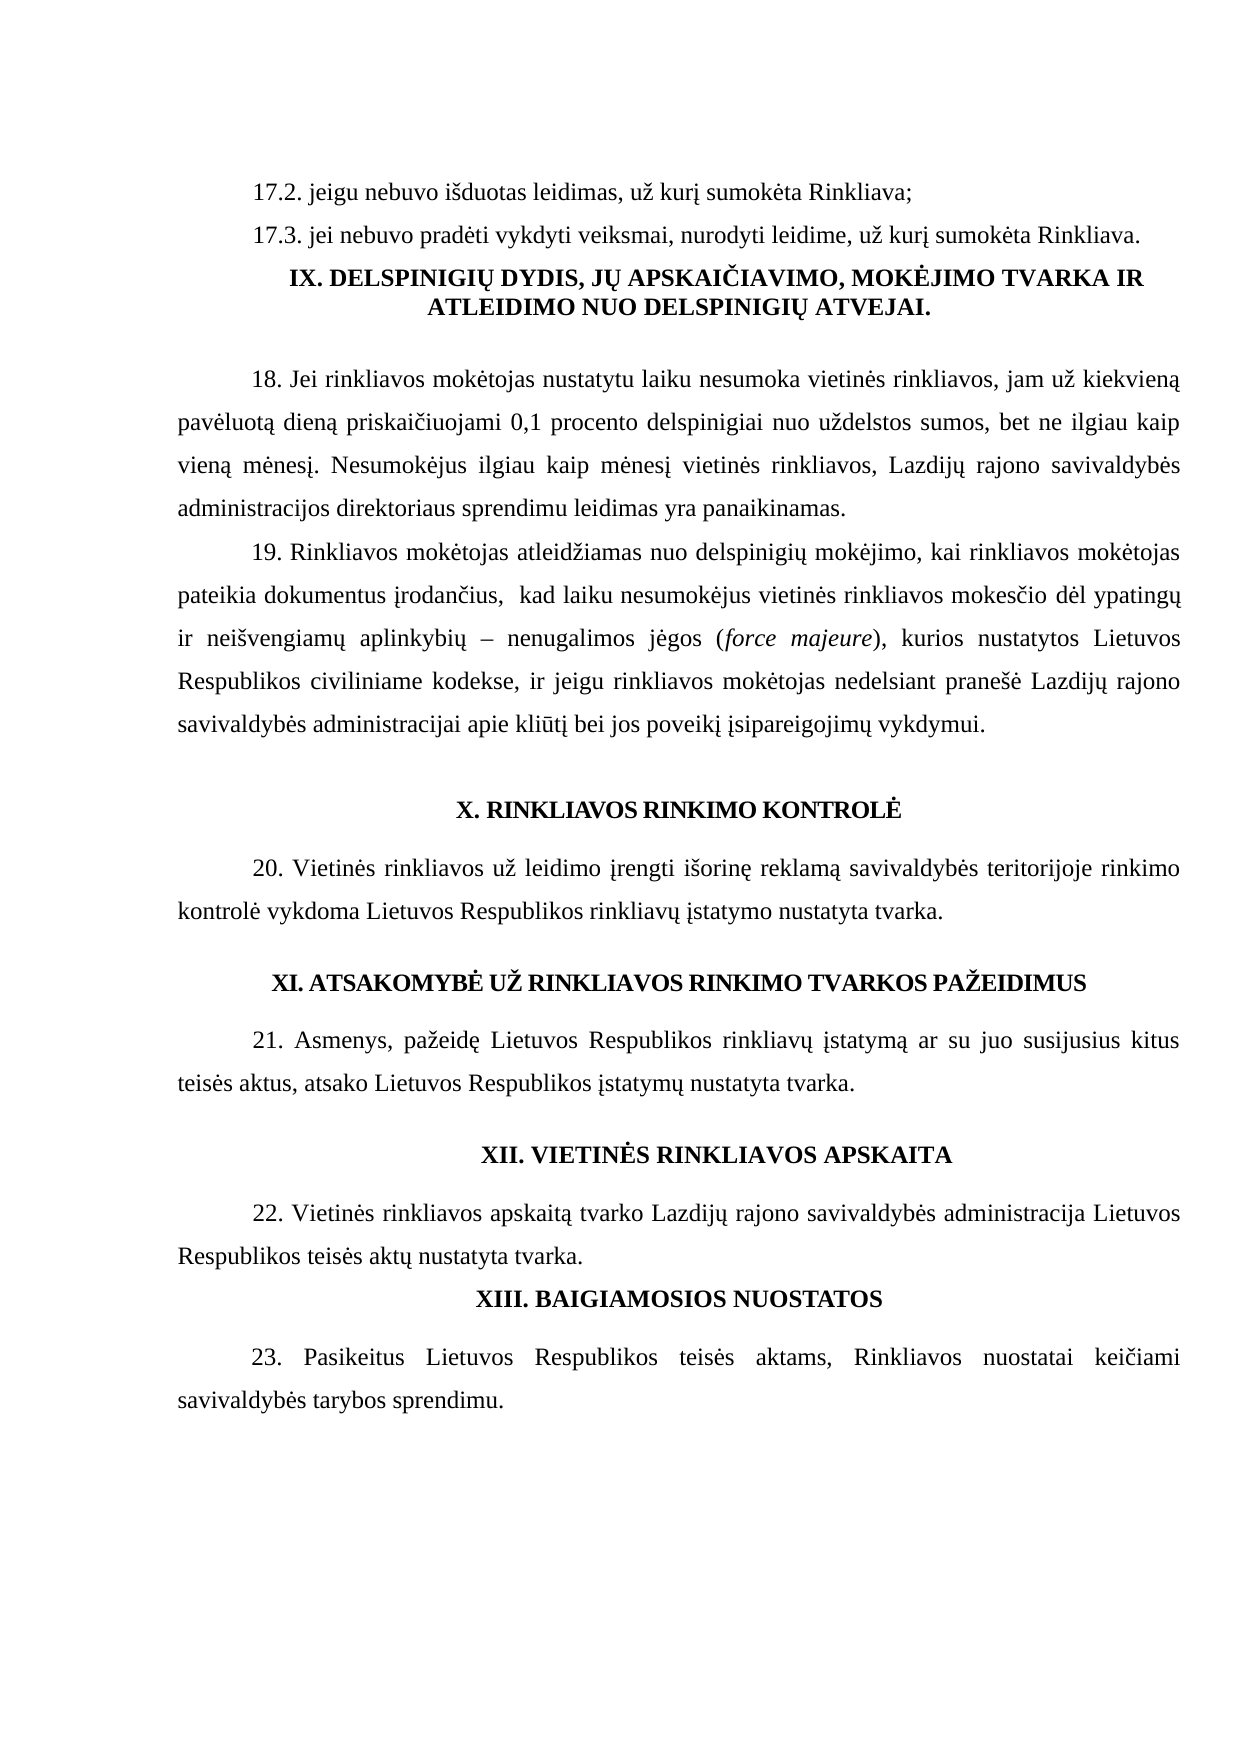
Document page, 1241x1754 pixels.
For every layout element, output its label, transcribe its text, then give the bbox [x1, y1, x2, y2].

text 19. Rinkliavos mokėtojas atleidžiamas nuo delspinigių mokėjimo, kai rinkliavos mokėtojas pateikia dokumentus įrodančius, kad laiku nesumokėjus vietinės rinkliavos mokesčio dėl ypatingų ir neišvengiamų aplinkybių – nenugalimos jėgos (force majeure), kurios nustatytos Lietuvos Respublikos civiliniame kodekse, ir jeigu rinkliavos mokėtojas nedelsiant pranešė Lazdijų rajono savivaldybės administracijai apie kliūtį bei jos poveikį įsipareigojimų vykdymui. [177, 537, 1181, 738]
text XI. ATSAKOMYBĖ UŽ RINKLIAVOS RINKIMO TVARKOS PAŽEIDIMUS [177, 968, 1181, 997]
text X. RINKLIAVOS RINKIMO KONTROLĖ [177, 795, 1181, 824]
text 17.3. jei nebuvo pradėti vykdyti veiksmai, nurodyti leidime, už kurį sumokėta Rinkliava. [177, 220, 1181, 249]
text 22. Vietinės rinkliavos apskaitą tvarko Lazdijų rajono savivaldybės administracija Lietuvos Respublikos teisės aktų nustatyta tvarka. [177, 1198, 1181, 1270]
text XII. VIETINĖS RINKLIAVOS APSKAITA [177, 1140, 1181, 1169]
text 21. Asmenys, pažeidę Lietuvos Respublikos rinkliavų įstatymą ar su juo susijusius kitus teisės aktus, atsako Lietuvos Respublikos įstatymų nustatyta tvarka. [177, 1025, 1181, 1097]
text 18. Jei rinkliavos mokėtojas nustatytu laiku nesumoka vietinės rinkliavos, jam už kiekvieną pavėluotą dieną priskaičiuojami 0,1 procento delspinigiai nuo uždelstos sumos, bet ne ilgiau kaip vieną mėnesį. Nesumokėjus ilgiau kaip mėnesį vietinės rinkliavos, Lazdijų rajono savivaldybės administracijos direktoriaus sprendimu leidimas yra panaikinamas. [177, 364, 1181, 522]
text IX. DELSPINIGIŲ DYDIS, JŲ APSKAIČIAVIMO, MOKĖJIMO TVARKA IR ATLEIDIMO NUO DELSPINIGIŲ ATVEJAI. [177, 263, 1181, 321]
text XIII. BAIGIAMOSIOS NUOSTATOS [177, 1284, 1181, 1313]
text 23. Pasikeitus Lietuvos Respublikos teisės aktams, Rinkliavos nuostatai keičiami savivaldybės tarybos sprendimu. [177, 1342, 1181, 1413]
text 17.2. jeigu nebuvo išduotas leidimas, už kurį sumokėta Rinkliava; [177, 177, 1181, 206]
text 20. Vietinės rinkliavos už leidimo įrengti išorinę reklamą savivaldybės teritorijoje rinkimo kontrolė vykdoma Lietuvos Respublikos rinkliavų įstatymo nustatyta tvarka. [177, 853, 1181, 925]
